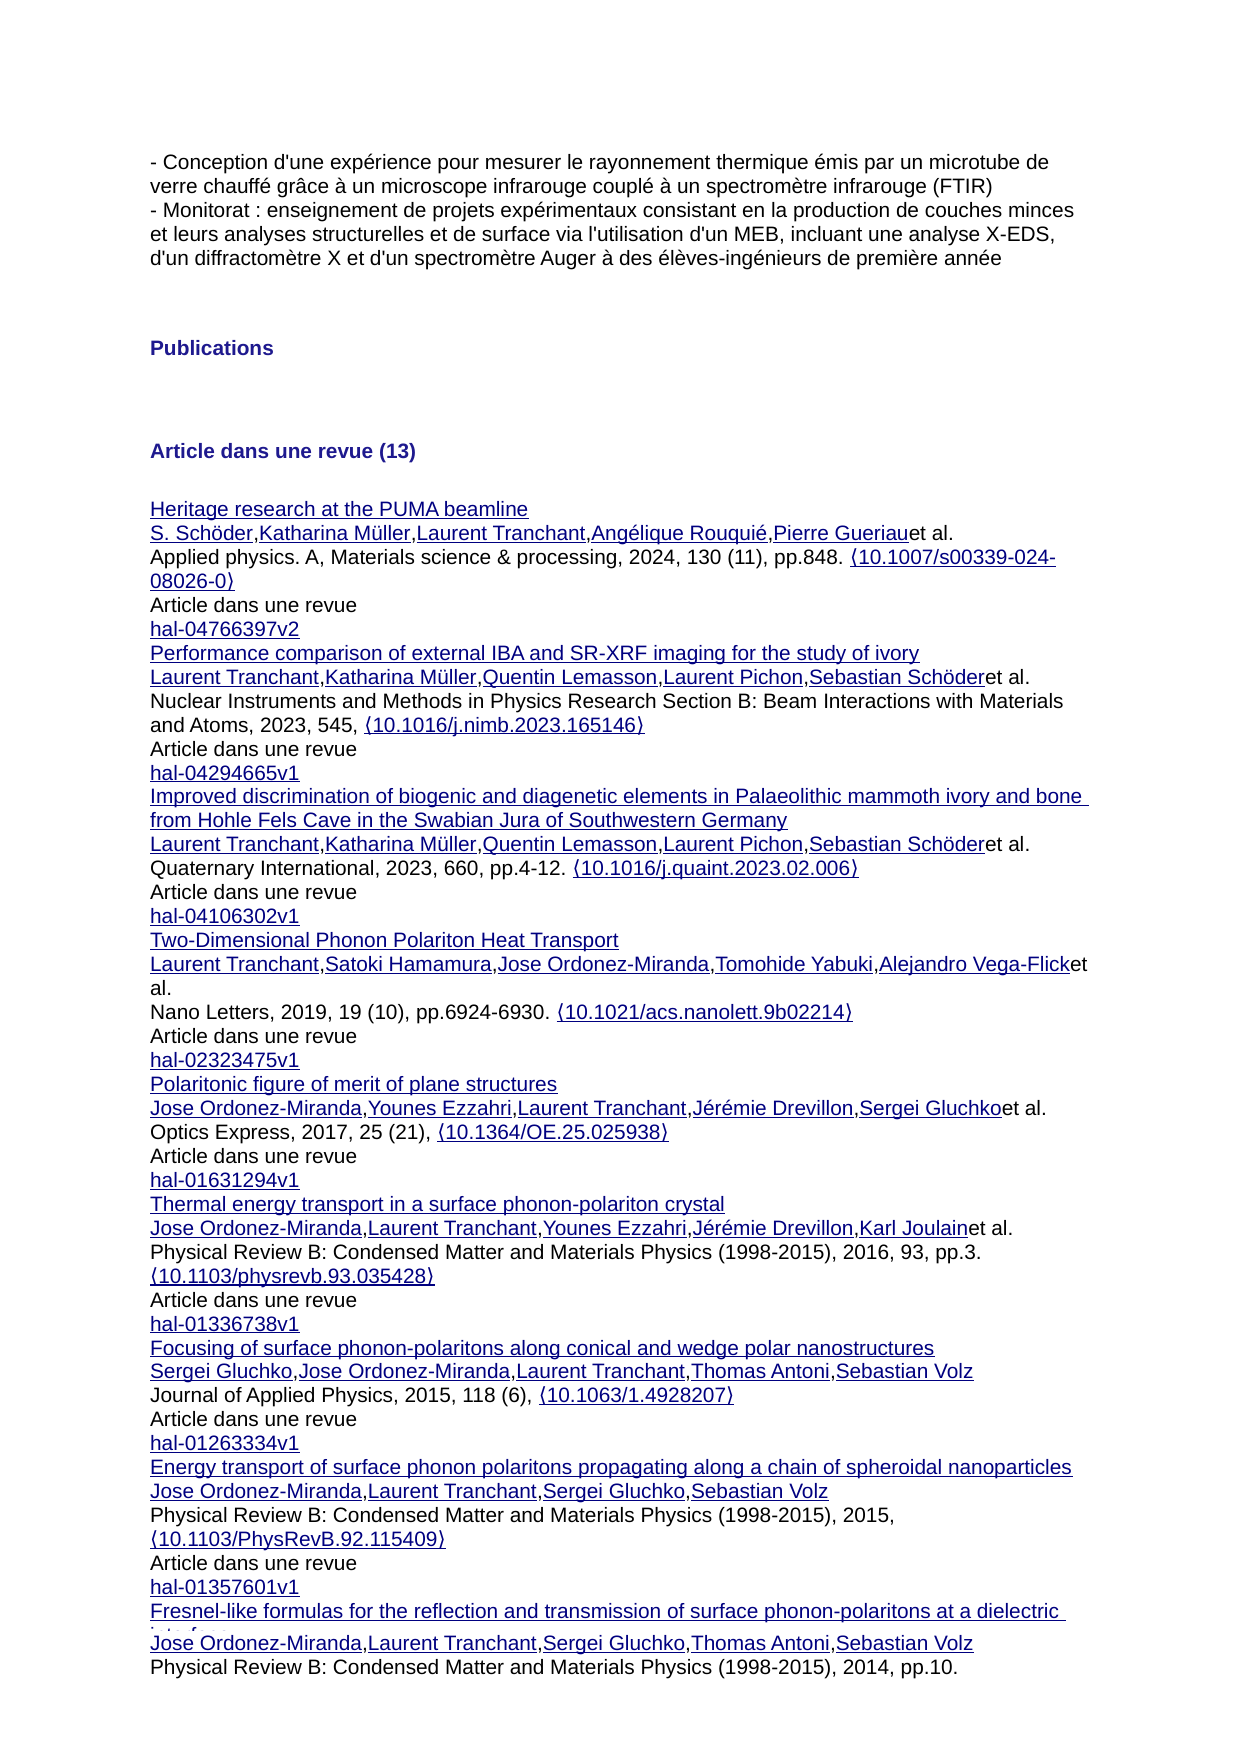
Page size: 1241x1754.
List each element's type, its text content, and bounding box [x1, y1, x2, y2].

subtitle Publications [150, 335, 1090, 359]
table_cell Two-Dimensional Phonon Polariton Heat Transport Laurent Tranchant,Satoki Hamamura,Jose Ordonez-Miranda,Tomohide Yabuki,Alejandro Vega-Flicket al. Nano Letters, 2019, 19 (10), pp.6924-6930. ⟨10.1021/acs.nanolett.9b02214⟩ Article dans une revue hal-02323475v1 [150, 928, 1090, 1072]
table_cell Focusing of surface phonon-polaritons along conical and wedge polar nanostructures Sergei Gluchko,Jose Ordonez-Miranda,Laurent Tranchant,Thomas Antoni,Sebastian Volz Journal of Applied Physics, 2015, 118 (6), ⟨10.1063/1.4928207⟩ Article dans une revue hal-01263334v1 [150, 1335, 1090, 1455]
table_cell Performance comparison of external IBA and SR-XRF imaging for the study of ivory Laurent Tranchant,Katharina Müller,Quentin Lemasson,Laurent Pichon,Sebastian Schöderet al. Nuclear Instruments and Methods in Physics Research Section B: Beam Interactions with Materials and Atoms, 2023, 545, ⟨10.1016/j.nimb.2023.165146⟩ Article dans une revue hal-04294665v1 [150, 641, 1090, 784]
subtitle Article dans une revue (13) [150, 438, 1090, 462]
table_cell Energy transport of surface phonon polaritons propagating along a chain of spheroidal nanoparticles Jose Ordonez-Miranda,Laurent Tranchant,Sergei Gluchko,Sebastian Volz Physical Review B: Condensed Matter and Materials Physics (1998-2015), 2015, ⟨10.1103/PhysRevB.92.115409⟩ Article dans une revue hal-01357601v1 [150, 1455, 1090, 1599]
text - Conception d'une expérience pour mesurer le rayonnement thermique émis par un microtube de verre chauffé grâce à un microscope infrarouge couplé à un spectromètre infrarouge (FTIR) [150, 150, 1090, 198]
table_cell Improved discrimination of biogenic and diagenetic elements in Palaeolithic mammoth ivory and bone from Hohle Fels Cave in the Swabian Jura of Southwestern Germany Laurent Tranchant,Katharina Müller,Quentin Lemasson,Laurent Pichon,Sebastian Schöderet al. Quaternary International, 2023, 660, pp.4-12. ⟨10.1016/j.quaint.2023.02.006⟩ Article dans une revue hal-04106302v1 [150, 784, 1090, 928]
table_cell Thermal energy transport in a surface phonon-polariton crystal Jose Ordonez-Miranda,Laurent Tranchant,Younes Ezzahri,Jérémie Drevillon,Karl Joulainet al. Physical Review B: Condensed Matter and Materials Physics (1998-2015), 2016, 93, pp.3. ⟨10.1103/physrevb.93.035428⟩ Article dans une revue hal-01336738v1 [150, 1192, 1090, 1335]
table_header Heritage research at the PUMA beamline S. Schöder,Katharina Müller,Laurent Tranchant,Angélique Rouquié,Pierre Gueriauet al. Applied physics. A, Materials science & processing, 2024, 130 (11), pp.848. ⟨10.1007/s00339-024-08026-0⟩ Article dans une revue hal-04766397v2 [150, 497, 1090, 641]
table_cell Polaritonic figure of merit of plane structures Jose Ordonez-Miranda,Younes Ezzahri,Laurent Tranchant,Jérémie Drevillon,Sergei Gluchkoet al. Optics Express, 2017, 25 (21), ⟨10.1364/OE.25.025938⟩ Article dans une revue hal-01631294v1 [150, 1072, 1090, 1192]
text - Monitorat : enseignement de projets expérimentaux consistant en la production de couches minces et leurs analyses structurelles et de surface via l'utilisation d'un MEB, incluant une analyse X-EDS, d'un diffractomètre X et d'un spectromètre Auger à des élèves-ingénieurs de première année [150, 198, 1090, 270]
table_cell Fresnel-like formulas for the reflection and transmission of surface phonon-polaritons at a dielectric interface Jose Ordonez-Miranda,Laurent Tranchant,Sergei Gluchko,Thomas Antoni,Sebastian Volz Physical Review B: Condensed Matter and Materials Physics (1998-2015), 2014, pp.10. [150, 1599, 1090, 1679]
